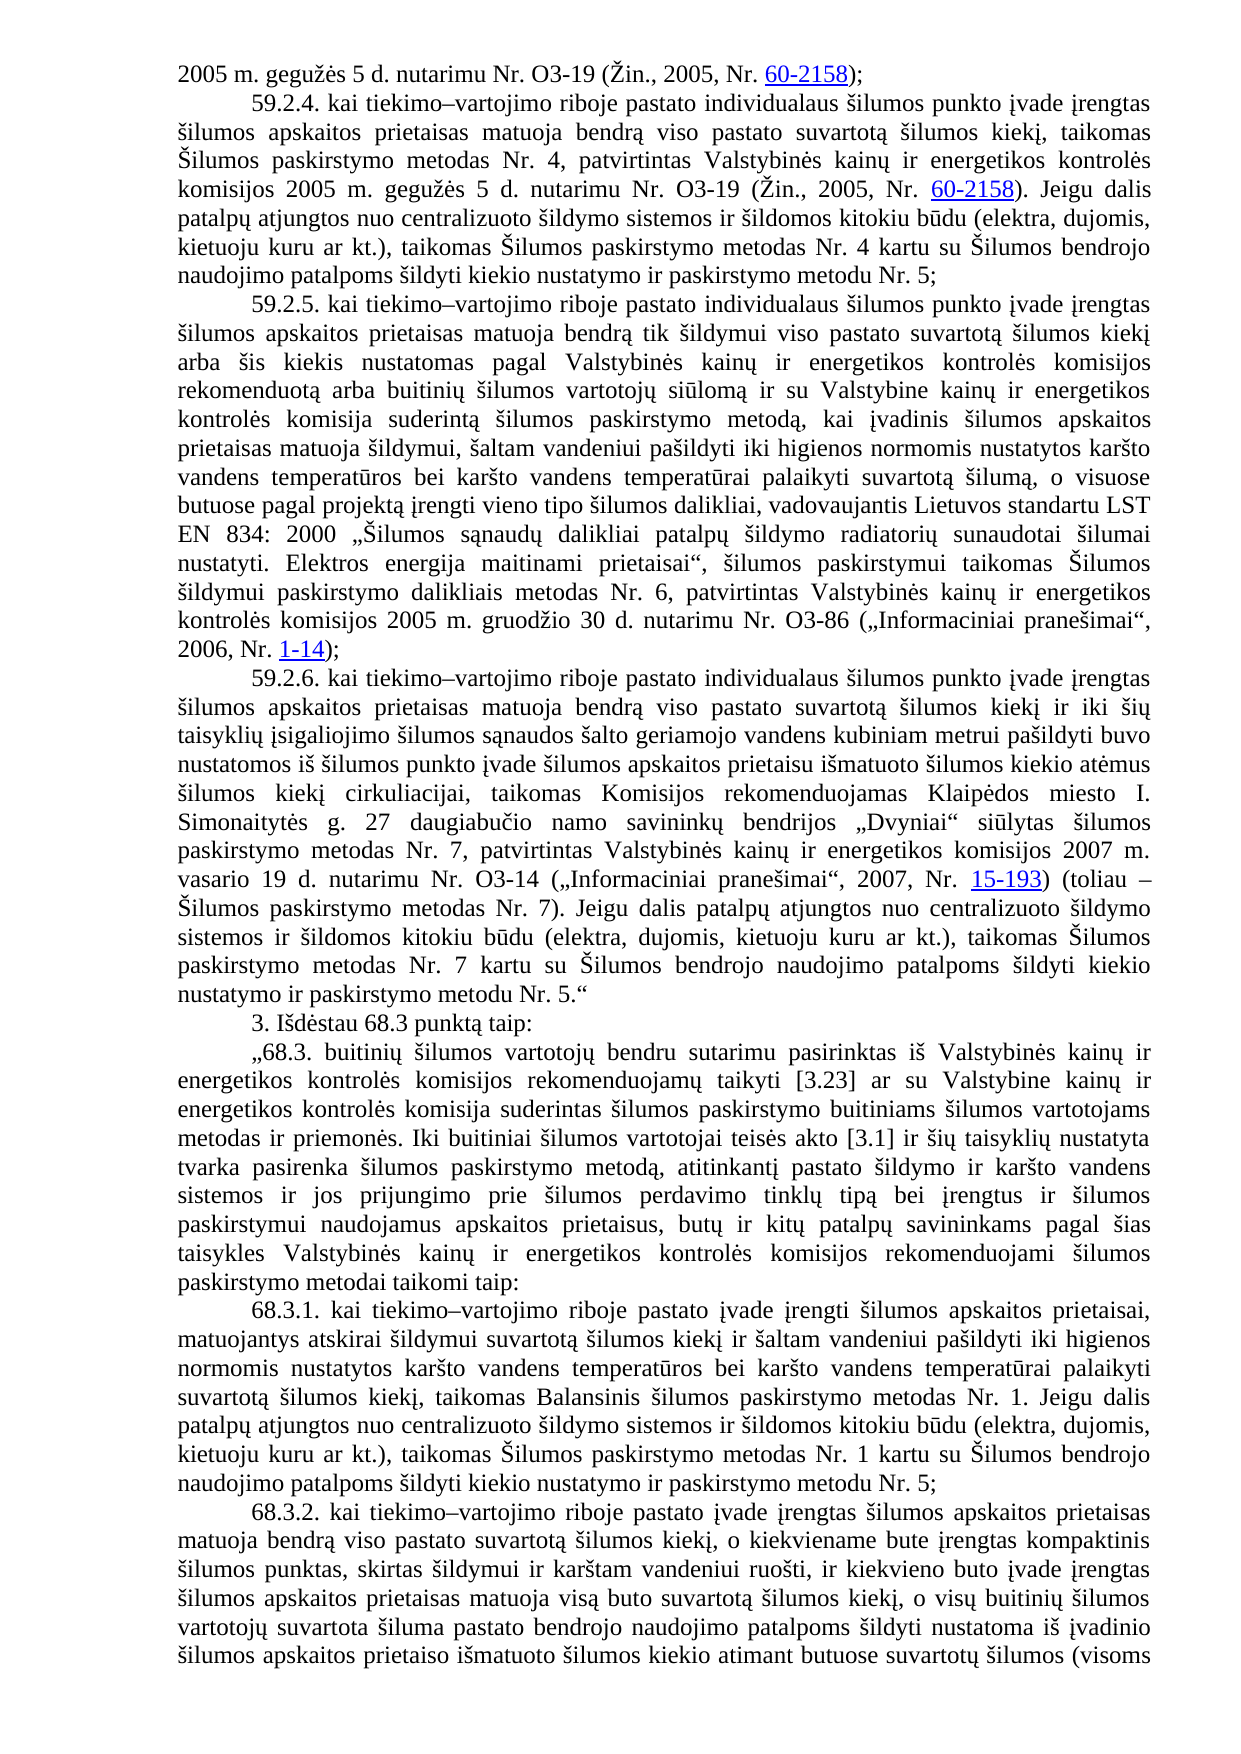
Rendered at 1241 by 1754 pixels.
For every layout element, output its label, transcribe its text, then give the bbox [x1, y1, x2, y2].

text 59.2.6. kai tiekimo–vartojimo riboje pastato individualaus šilumos punkto įvade įrengtas šilumos apskaitos prietaisas matuoja bendrą viso pastato suvartotą šilumos kiekį ir iki šių taisyklių įsigaliojimo šilumos sąnaudos šalto geriamojo vandens kubiniam metrui pašildyti buvo nustatomos iš šilumos punkto įvade šilumos apskaitos prietaisu išmatuoto šilumos kiekio atėmus šilumos kiekį cirkuliacijai, taikomas Komisijos rekomenduojamas Klaipėdos miesto I. Simonaitytės g. 27 daugiabučio namo savininkų bendrijos „Dvyniai“ siūlytas šilumos paskirstymo metodas Nr. 7, patvirtintas Valstybinės kainų ir energetikos komisijos 2007 m. vasario 19 d. nutarimu Nr. O3-14 („Informaciniai pranešimai“, 2007, Nr. 15-193) (toliau – Šilumos paskirstymo metodas Nr. 7). Jeigu dalis patalpų atjungtos nuo centralizuoto šildymo sistemos ir šildomos kitokiu būdu (elektra, dujomis, kietuoju kuru ar kt.), taikomas Šilumos paskirstymo metodas Nr. 7 kartu su Šilumos bendrojo naudojimo patalpoms šildyti kiekio nustatymo ir paskirstymo metodu Nr. 5.“ [177, 663, 1152, 1008]
text 59.2.4. kai tiekimo–vartojimo riboje pastato individualaus šilumos punkto įvade įrengtas šilumos apskaitos prietaisas matuoja bendrą viso pastato suvartotą šilumos kiekį, taikomas Šilumos paskirstymo metodas Nr. 4, patvirtintas Valstybinės kainų ir energetikos kontrolės komisijos 2005 m. gegužės 5 d. nutarimu Nr. O3-19 (Žin., 2005, Nr. 60-2158). Jeigu dalis patalpų atjungtos nuo centralizuoto šildymo sistemos ir šildomos kitokiu būdu (elektra, dujomis, kietuoju kuru ar kt.), taikomas Šilumos paskirstymo metodas Nr. 4 kartu su Šilumos bendrojo naudojimo patalpoms šildyti kiekio nustatymo ir paskirstymo metodu Nr. 5; [177, 88, 1152, 289]
text 3. Išdėstau 68.3 punktą taip: [177, 1008, 1152, 1037]
text 68.3.1. kai tiekimo–vartojimo riboje pastato įvade įrengti šilumos apskaitos prietaisai, matuojantys atskirai šildymui suvartotą šilumos kiekį ir šaltam vandeniui pašildyti iki higienos normomis nustatytos karšto vandens temperatūros bei karšto vandens temperatūrai palaikyti suvartotą šilumos kiekį, taikomas Balansinis šilumos paskirstymo metodas Nr. 1. Jeigu dalis patalpų atjungtos nuo centralizuoto šildymo sistemos ir šildomos kitokiu būdu (elektra, dujomis, kietuoju kuru ar kt.), taikomas Šilumos paskirstymo metodas Nr. 1 kartu su Šilumos bendrojo naudojimo patalpoms šildyti kiekio nustatymo ir paskirstymo metodu Nr. 5; [177, 1295, 1152, 1497]
text 68.3.2. kai tiekimo–vartojimo riboje pastato įvade įrengtas šilumos apskaitos prietaisas matuoja bendrą viso pastato suvartotą šilumos kiekį, o kiekviename bute įrengtas kompaktinis šilumos punktas, skirtas šildymui ir karštam vandeniui ruošti, ir kiekvieno buto įvade įrengtas šilumos apskaitos prietaisas matuoja visą buto suvartotą šilumos kiekį, o visų buitinių šilumos vartotojų suvartota šiluma pastato bendrojo naudojimo patalpoms šildyti nustatoma iš įvadinio šilumos apskaitos prietaiso išmatuoto šilumos kiekio atimant butuose suvartotų šilumos (visoms [177, 1497, 1152, 1669]
text 59.2.5. kai tiekimo–vartojimo riboje pastato individualaus šilumos punkto įvade įrengtas šilumos apskaitos prietaisas matuoja bendrą tik šildymui viso pastato suvartotą šilumos kiekį arba šis kiekis nustatomas pagal Valstybinės kainų ir energetikos kontrolės komisijos rekomenduotą arba buitinių šilumos vartotojų siūlomą ir su Valstybine kainų ir energetikos kontrolės komisija suderintą šilumos paskirstymo metodą, kai įvadinis šilumos apskaitos prietaisas matuoja šildymui, šaltam vandeniui pašildyti iki higienos normomis nustatytos karšto vandens temperatūros bei karšto vandens temperatūrai palaikyti suvartotą šilumą, o visuose butuose pagal projektą įrengti vieno tipo šilumos dalikliai, vadovaujantis Lietuvos standartu LST EN 834: 2000 „Šilumos sąnaudų dalikliai patalpų šildymo radiatorių sunaudotai šilumai nustatyti. Elektros energija maitinami prietaisai“, šilumos paskirstymui taikomas Šilumos šildymui paskirstymo dalikliais metodas Nr. 6, patvirtintas Valstybinės kainų ir energetikos kontrolės komisijos 2005 m. gruodžio 30 d. nutarimu Nr. O3-86 („Informaciniai pranešimai“, 2006, Nr. 1-14); [177, 289, 1152, 663]
text „68.3. buitinių šilumos vartotojų bendru sutarimu pasirinktas iš Valstybinės kainų ir energetikos kontrolės komisijos rekomenduojamų taikyti [3.23] ar su Valstybine kainų ir energetikos kontrolės komisija suderintas šilumos paskirstymo buitiniams šilumos vartotojams metodas ir priemonės. Iki buitiniai šilumos vartotojai teisės akto [3.1] ir šių taisyklių nustatyta tvarka pasirenka šilumos paskirstymo metodą, atitinkantį pastato šildymo ir karšto vandens sistemos ir jos prijungimo prie šilumos perdavimo tinklų tipą bei įrengtus ir šilumos paskirstymui naudojamus apskaitos prietaisus, butų ir kitų patalpų savininkams pagal šias taisykles Valstybinės kainų ir energetikos kontrolės komisijos rekomenduojami šilumos paskirstymo metodai taikomi taip: [177, 1037, 1152, 1295]
text 2005 m. gegužės 5 d. nutarimu Nr. O3-19 (Žin., 2005, Nr. 60-2158); [177, 59, 1152, 88]
